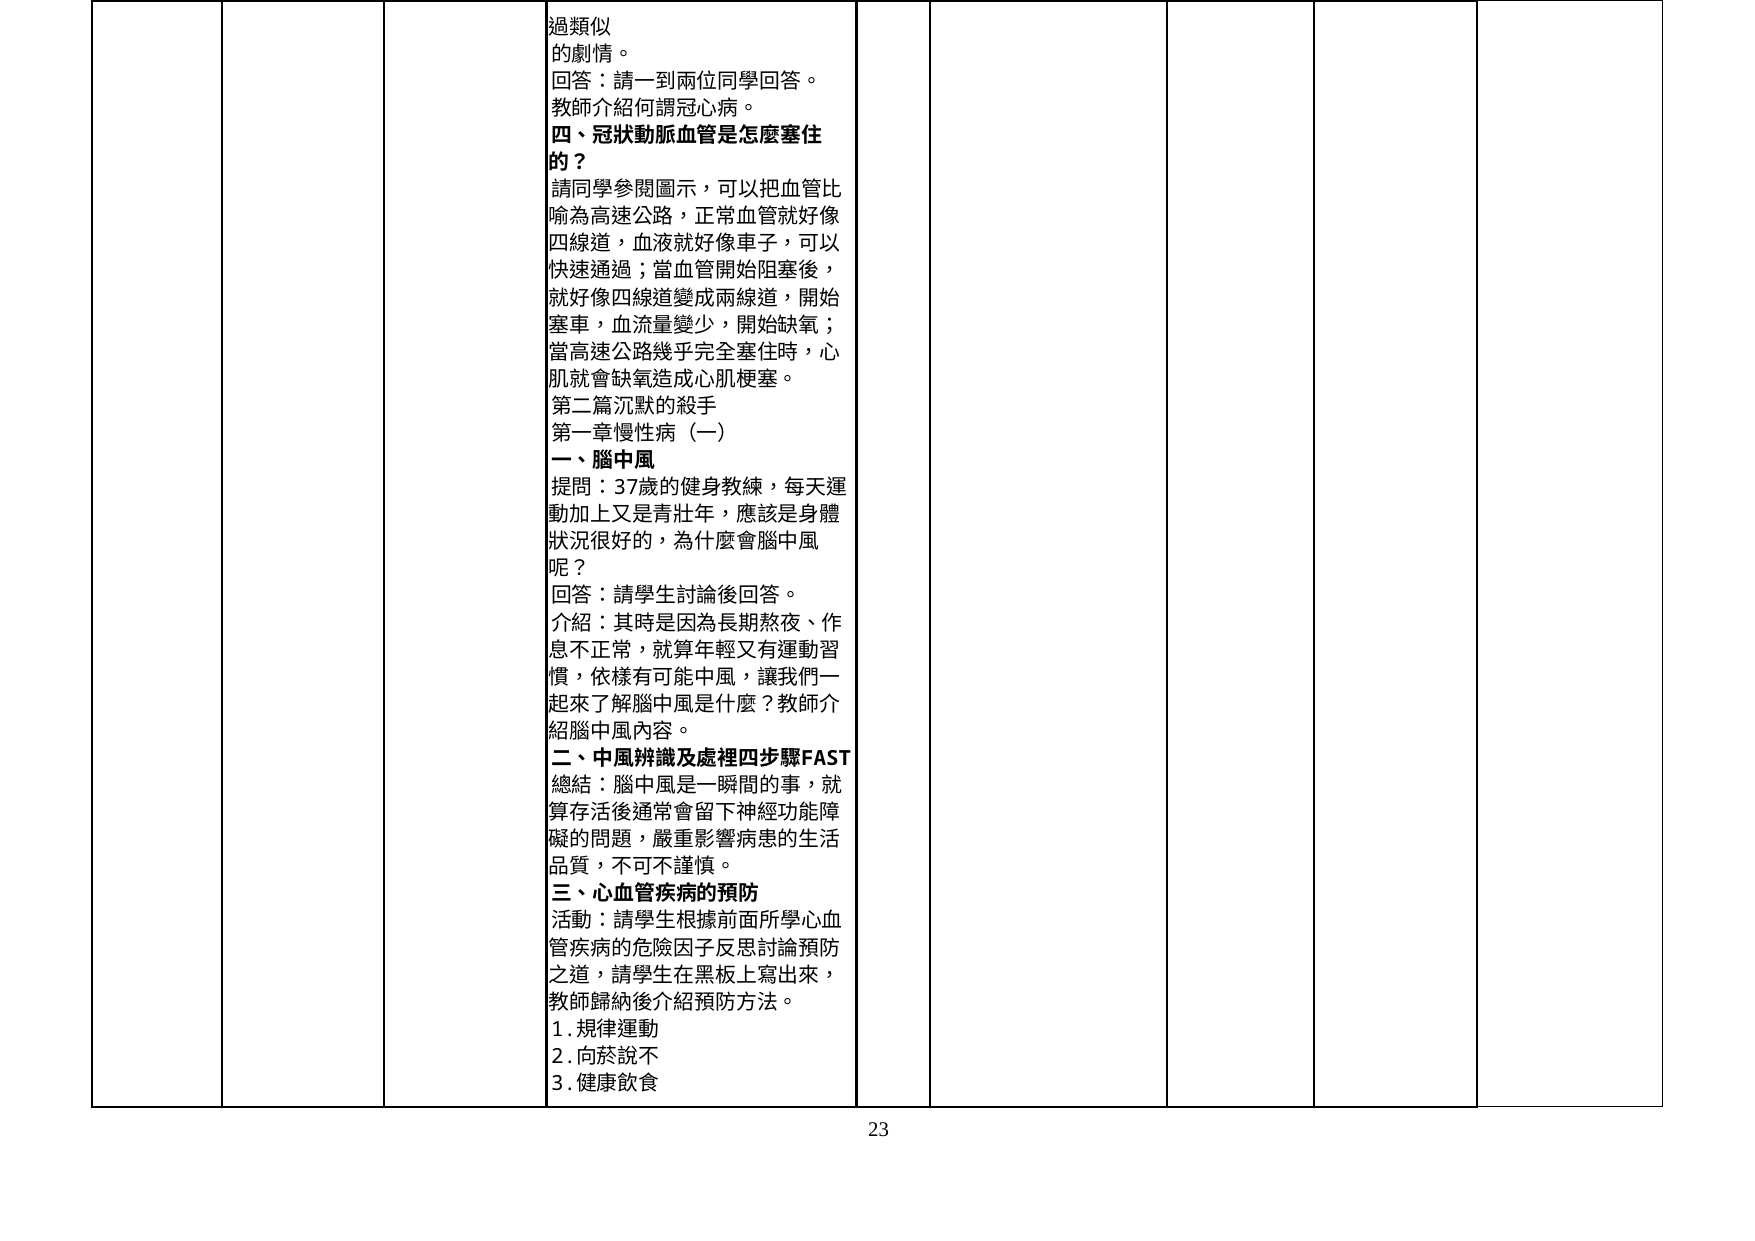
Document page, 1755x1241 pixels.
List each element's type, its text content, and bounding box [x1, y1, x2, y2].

table_cell [931, 2, 1166, 1106]
table_cell [858, 2, 929, 1106]
table_cell [1315, 2, 1476, 1106]
table_cell [1168, 2, 1313, 1106]
table_cell [223, 2, 383, 1106]
table_cell 過類似 的劇情。 回答：請一到兩位同學回答。 教師介紹何謂冠心病。 四、冠狀動脈血管是怎麼塞住的？ 請同學參閱圖示，可以把血管比喻為高速公路，正常血管就好像四線道，血液就好像車子，可以快速通過；當血管開始阻塞後，就好像四線道變成兩線道，開始塞車，血流量變少，開始缺氧；當高速公路幾乎完全塞住時，心肌就會缺氧造成心肌梗塞。 第二篇沉默的殺手 第一章慢性病（一） 一、腦中風 提問：37歲的健身教練，每天運動加上又是青壯年，應該是身體狀況很好的，為什麼會腦中風呢？ 回答：請學生討論後回答。 介紹：其時是因為長期熬夜、作息不正常，就算年輕又有運動習慣，依樣有可能中風，讓我們一起來了解腦中風是什麼？教師介紹腦中風內容。 二、中風辨識及處裡四步驟FAST 總結：腦中風是一瞬間的事，就算存活後通常會留下神經功能障礙的問題，嚴重影響病患的生活品質，不可不謹慎。 三、心血管疾病的預防 活動：請學生根據前面所學心血管疾病的危險因子反思討論預防之道，請學生在黑板上寫出來，教師歸納後介紹預防方法。 1.規律運動 2.向菸說不 3.健康飲食 [548, 2, 855, 1106]
table_cell [93, 2, 221, 1106]
table_cell [1478, 1, 1662, 1106]
table_cell [385, 2, 545, 1106]
